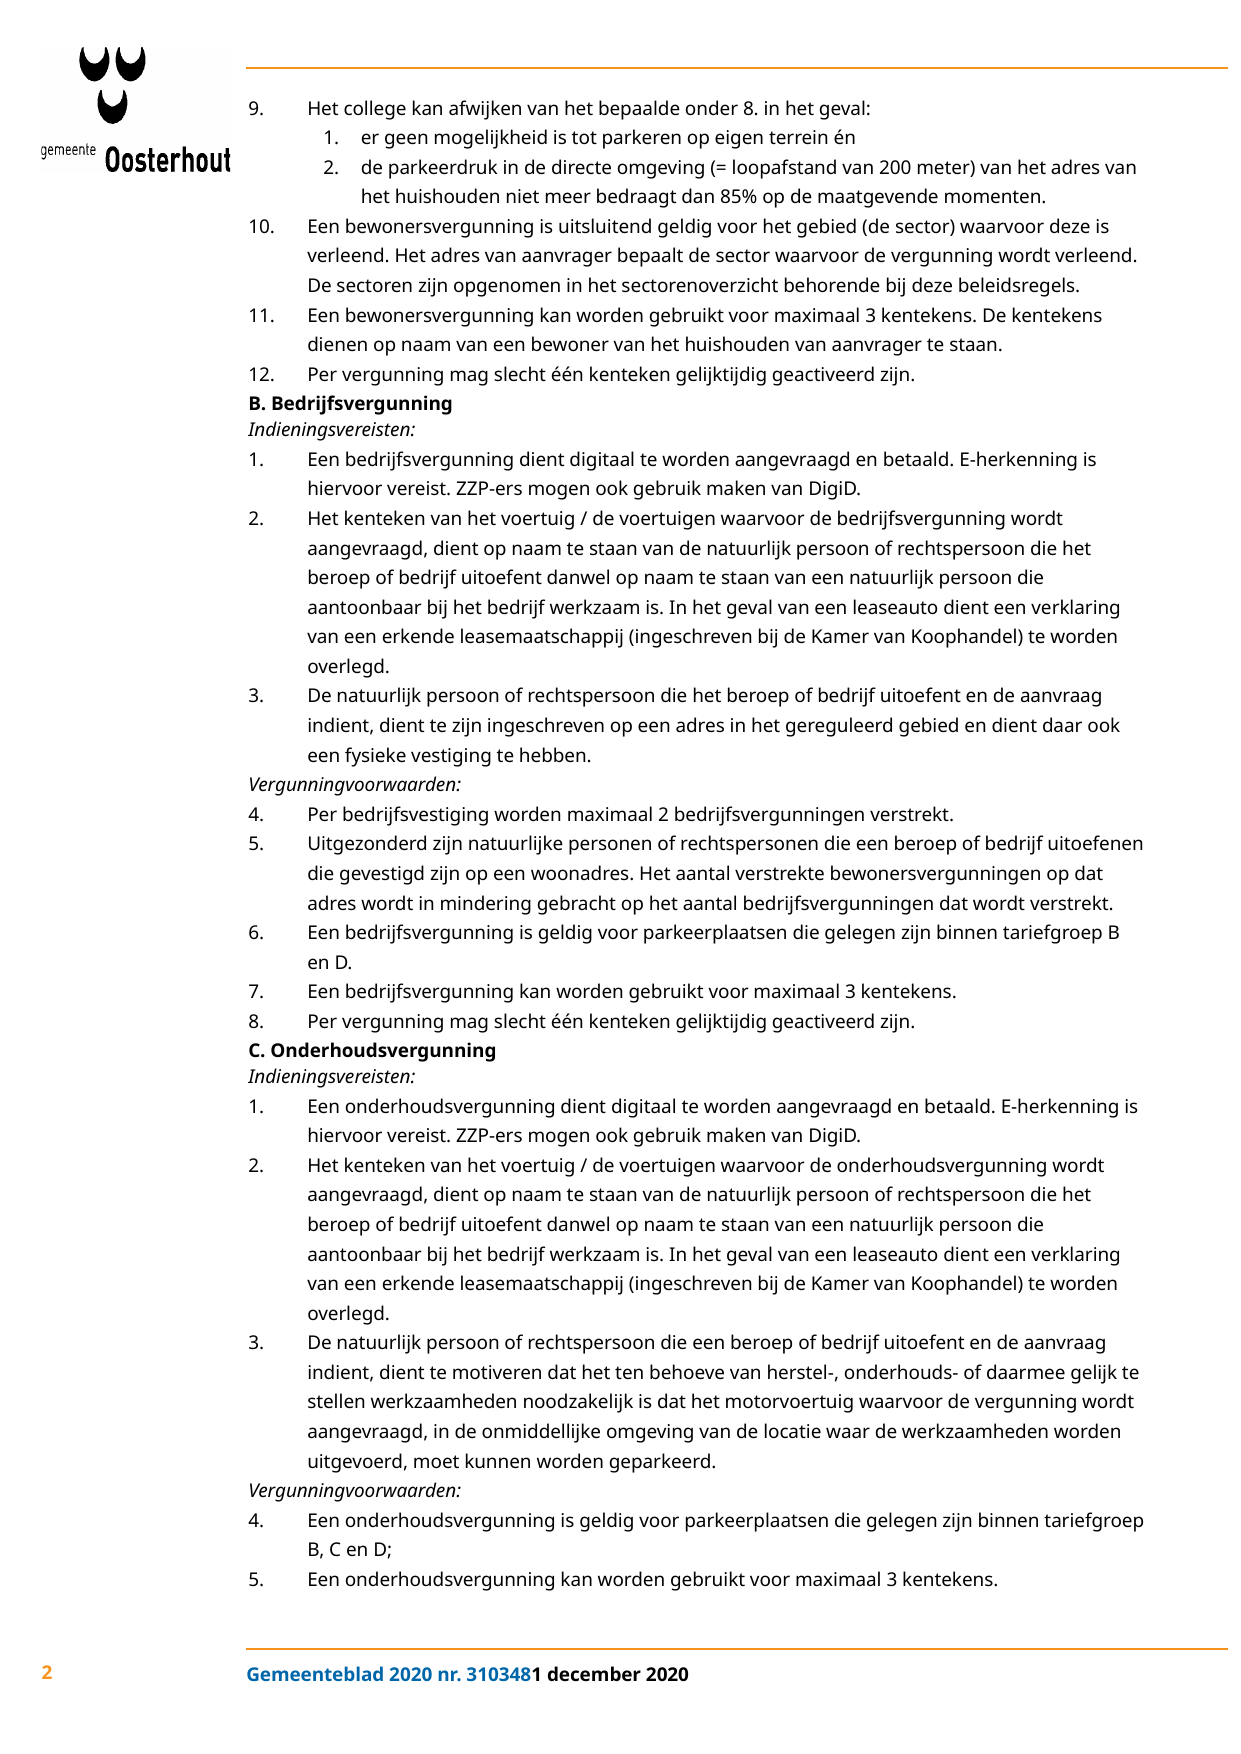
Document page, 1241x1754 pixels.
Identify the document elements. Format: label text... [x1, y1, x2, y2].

text Vergunningvoorwaarden: [248, 1477, 1152, 1503]
list Een bewonersvergunning is uitsluitend geldig voor het gebied (de sector) waarvoor deze is verleend. Het adres van aanvrager bepaalt de sector waarvoor de vergunning wordt verleend. De sectoren zijn opgenomen in het sectorenoverzicht behorende bij deze beleidsregels. [248, 213, 1152, 298]
list Een onderhoudsvergunning is geldig voor parkeerplaatsen die gelegen zijn binnen tariefgroep B, C en D; [248, 1507, 1152, 1562]
text C. Onderhoudsvergunning [248, 1038, 1152, 1063]
list Een bedrijfsvergunning is geldig voor parkeerplaatsen die gelegen zijn binnen tariefgroep B en D. [248, 919, 1152, 974]
list Per vergunning mag slecht één kenteken gelijktijdig geactiveerd zijn. [248, 361, 1152, 387]
list de parkeerdruk in de directe omgeving (= loopafstand van 200 meter) van het adres van het huishouden niet meer bedraagt dan 85% op de maatgevende momenten. [323, 154, 1152, 209]
text Vergunningvoorwaarden: [248, 771, 1152, 797]
list Het kenteken van het voertuig / de voertuigen waarvoor de onderhoudsvergunning wordt aangevraagd, dient op naam te staan van de natuurlijk persoon of rechtspersoon die het beroep of bedrijf uitoefent danwel op naam te staan van een natuurlijk persoon die aantoonbaar bij het bedrijf werkzaam is. In het geval van een leaseauto dient een verklaring van een erkende leasemaatschappij (ingeschreven bij de Kamer van Koophandel) te worden overlegd. [248, 1152, 1152, 1326]
list Per vergunning mag slecht één kenteken gelijktijdig geactiveerd zijn. [248, 1008, 1152, 1034]
list er geen mogelijkheid is tot parkeren op eigen terrein én [323, 124, 1152, 150]
list Het kenteken van het voertuig / de voertuigen waarvoor de bedrijfsvergunning wordt aangevraagd, dient op naam te staan van de natuurlijk persoon of rechtspersoon die het beroep of bedrijf uitoefent danwel op naam te staan van een natuurlijk persoon die aantoonbaar bij het bedrijf werkzaam is. In het geval van een leaseauto dient een verklaring van een erkende leasemaatschappij (ingeschreven bij de Kamer van Koophandel) te worden overlegd. [248, 505, 1152, 679]
list Per bedrijfsvestiging worden maximaal 2 bedrijfsvergunningen verstrekt. [248, 801, 1152, 827]
picture [41, 47, 231, 172]
list Een onderhoudsvergunning kan worden gebruikt voor maximaal 3 kentekens. [248, 1566, 1152, 1592]
list Uitgezonderd zijn natuurlijke personen of rechtspersonen die een beroep of bedrijf uitoefenen die gevestigd zijn op een woonadres. Het aantal verstrekte bewonersvergunningen op dat adres wordt in mindering gebracht op het aantal bedrijfsvergunningen dat wordt verstrekt. [248, 831, 1152, 915]
list Een bedrijfsvergunning dient digitaal te worden aangevraagd en betaald. E-herkenning is hiervoor vereist. ZZP-ers mogen ook gebruik maken van DigiD. [248, 446, 1152, 501]
list De natuurlijk persoon of rechtspersoon die een beroep of bedrijf uitoefent en de aanvraag indient, dient te motiveren dat het ten behoeve van herstel-, onderhouds- of daarmee gelijk te stellen werkzaamheden noodzakelijk is dat het motorvoertuig waarvoor de vergunning wordt aangevraagd, in de onmiddellijke omgeving van de locatie waar de werkzaamheden worden uitgevoerd, moet kunnen worden geparkeerd. [248, 1329, 1152, 1474]
text Indieningsvereisten: [248, 416, 1152, 442]
list Een onderhoudsvergunning dient digitaal te worden aangevraagd en betaald. E-herkenning is hiervoor vereist. ZZP-ers mogen ook gebruik maken van DigiD. [248, 1093, 1152, 1148]
text Indieningsvereisten: [248, 1063, 1152, 1089]
list Een bewonersvergunning kan worden gebruikt voor maximaal 3 kentekens. De kentekens dienen op naam van een bewoner van het huishouden van aanvrager te staan. [248, 302, 1152, 357]
list Het college kan afwijken van het bepaalde onder 8. in het geval: [248, 95, 1152, 121]
list De natuurlijk persoon of rechtspersoon die het beroep of bedrijf uitoefent en de aanvraag indient, dient te zijn ingeschreven op een adres in het gereguleerd gebied en dient daar ook een fysieke vestiging te hebben. [248, 683, 1152, 767]
list Een bedrijfsvergunning kan worden gebruikt voor maximaal 3 kentekens. [248, 978, 1152, 1004]
text B. Bedrijfsvergunning [248, 391, 1152, 416]
